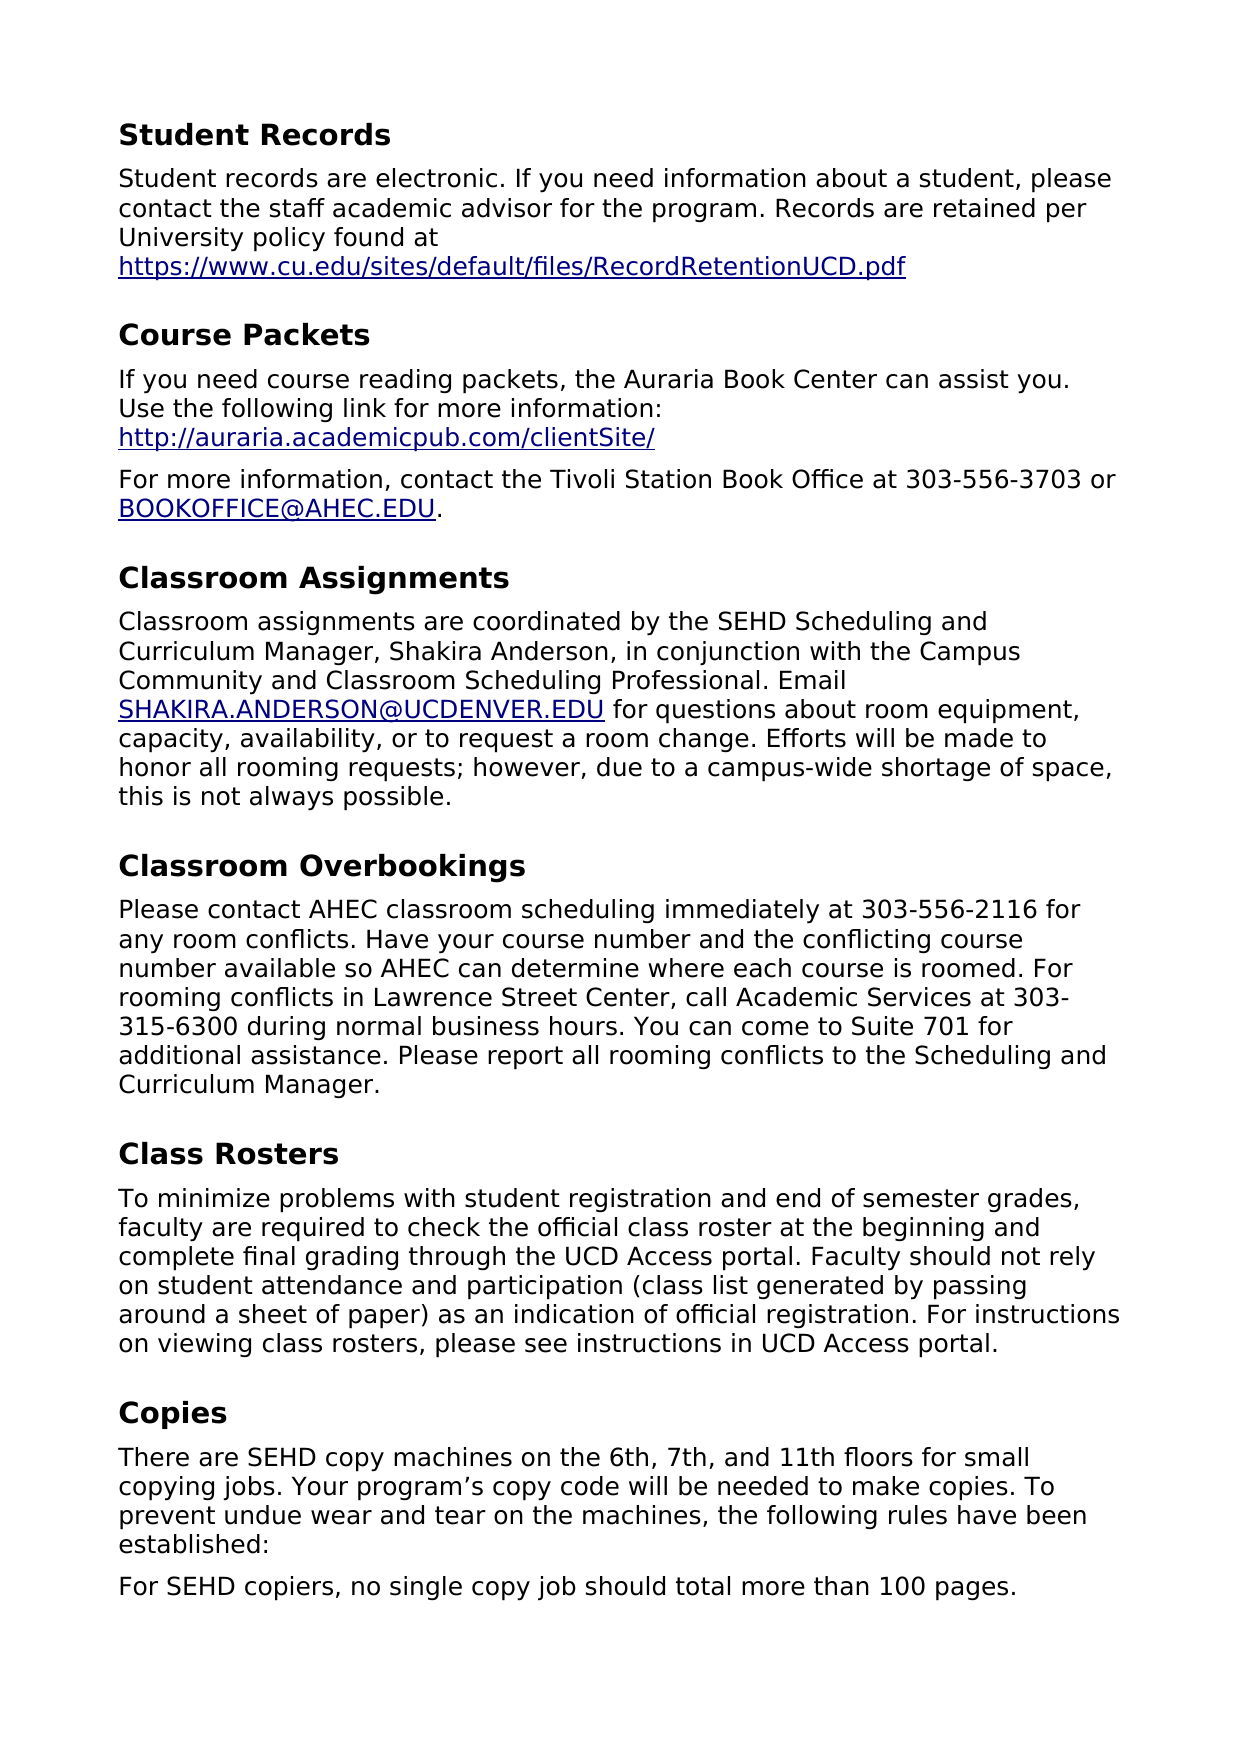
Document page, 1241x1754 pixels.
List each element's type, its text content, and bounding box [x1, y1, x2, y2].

text For more information, contact the Tivoli Station Book Office at 303-556-3703 or BOOKOFFICE@AHEC.EDU. [118, 465, 1122, 523]
subtitle Course Packets [118, 319, 1122, 353]
subtitle Copies [118, 1396, 1122, 1430]
subtitle Class Rosters [118, 1137, 1122, 1171]
text Classroom assignments are coordinated by the SEHD Scheduling and Curriculum Manager, Shakira Anderson, in conjunction with the Campus Community and Classroom Scheduling Professional. Email SHAKIRA.ANDERSON@UCDENVER.EDU for questions about room equipment, capacity, availability, or to request a room change. Efforts will be made to honor all rooming requests; however, due to a campus-wide shortage of space, this is not always possible. [118, 607, 1122, 812]
text To minimize problems with student registration and end of semester grades, faculty are required to check the official class roster at the beginning and complete final grading through the UCD Access portal. Faculty should not rely on student attendance and participation (class list generated by passing around a sheet of paper) as an indication of official registration. For instructions on viewing class rosters, please see instructions in UCD Access portal. [118, 1184, 1122, 1359]
text For SEHD copiers, no single copy job should total more than 100 pages. [118, 1572, 1122, 1601]
text If you need course reading packets, the Auraria Book Center can assist you. Use the following link for more information: http://auraria.academicpub.com/clientSite/ [118, 365, 1122, 453]
subtitle Student Records [118, 118, 1122, 152]
text Student records are electronic. If you need information about a student, please contact the staff academic advisor for the program. Records are retained per University policy found at https://www.cu.edu/sites/default/files/RecordRetentionUCD.pdf [118, 164, 1122, 281]
text There are SEHD copy machines on the 6th, 7th, and 11th floors for small copying jobs. Your program’s copy code will be needed to make copies. To prevent undue wear and tear on the machines, the following rules have been established: [118, 1443, 1122, 1559]
subtitle Classroom Overbookings [118, 849, 1122, 883]
subtitle Classroom Assignments [118, 561, 1122, 595]
text Please contact AHEC classroom scheduling immediately at 303-556-2116 for any room conflicts. Have your course number and the conflicting course number available so AHEC can determine where each course is roomed. For rooming conflicts in Lawrence Street Center, call Academic Services at 303-315-6300 during normal business hours. You can come to Suite 701 for additional assistance. Please report all rooming conflicts to the Scheduling and Curriculum Manager. [118, 896, 1122, 1100]
